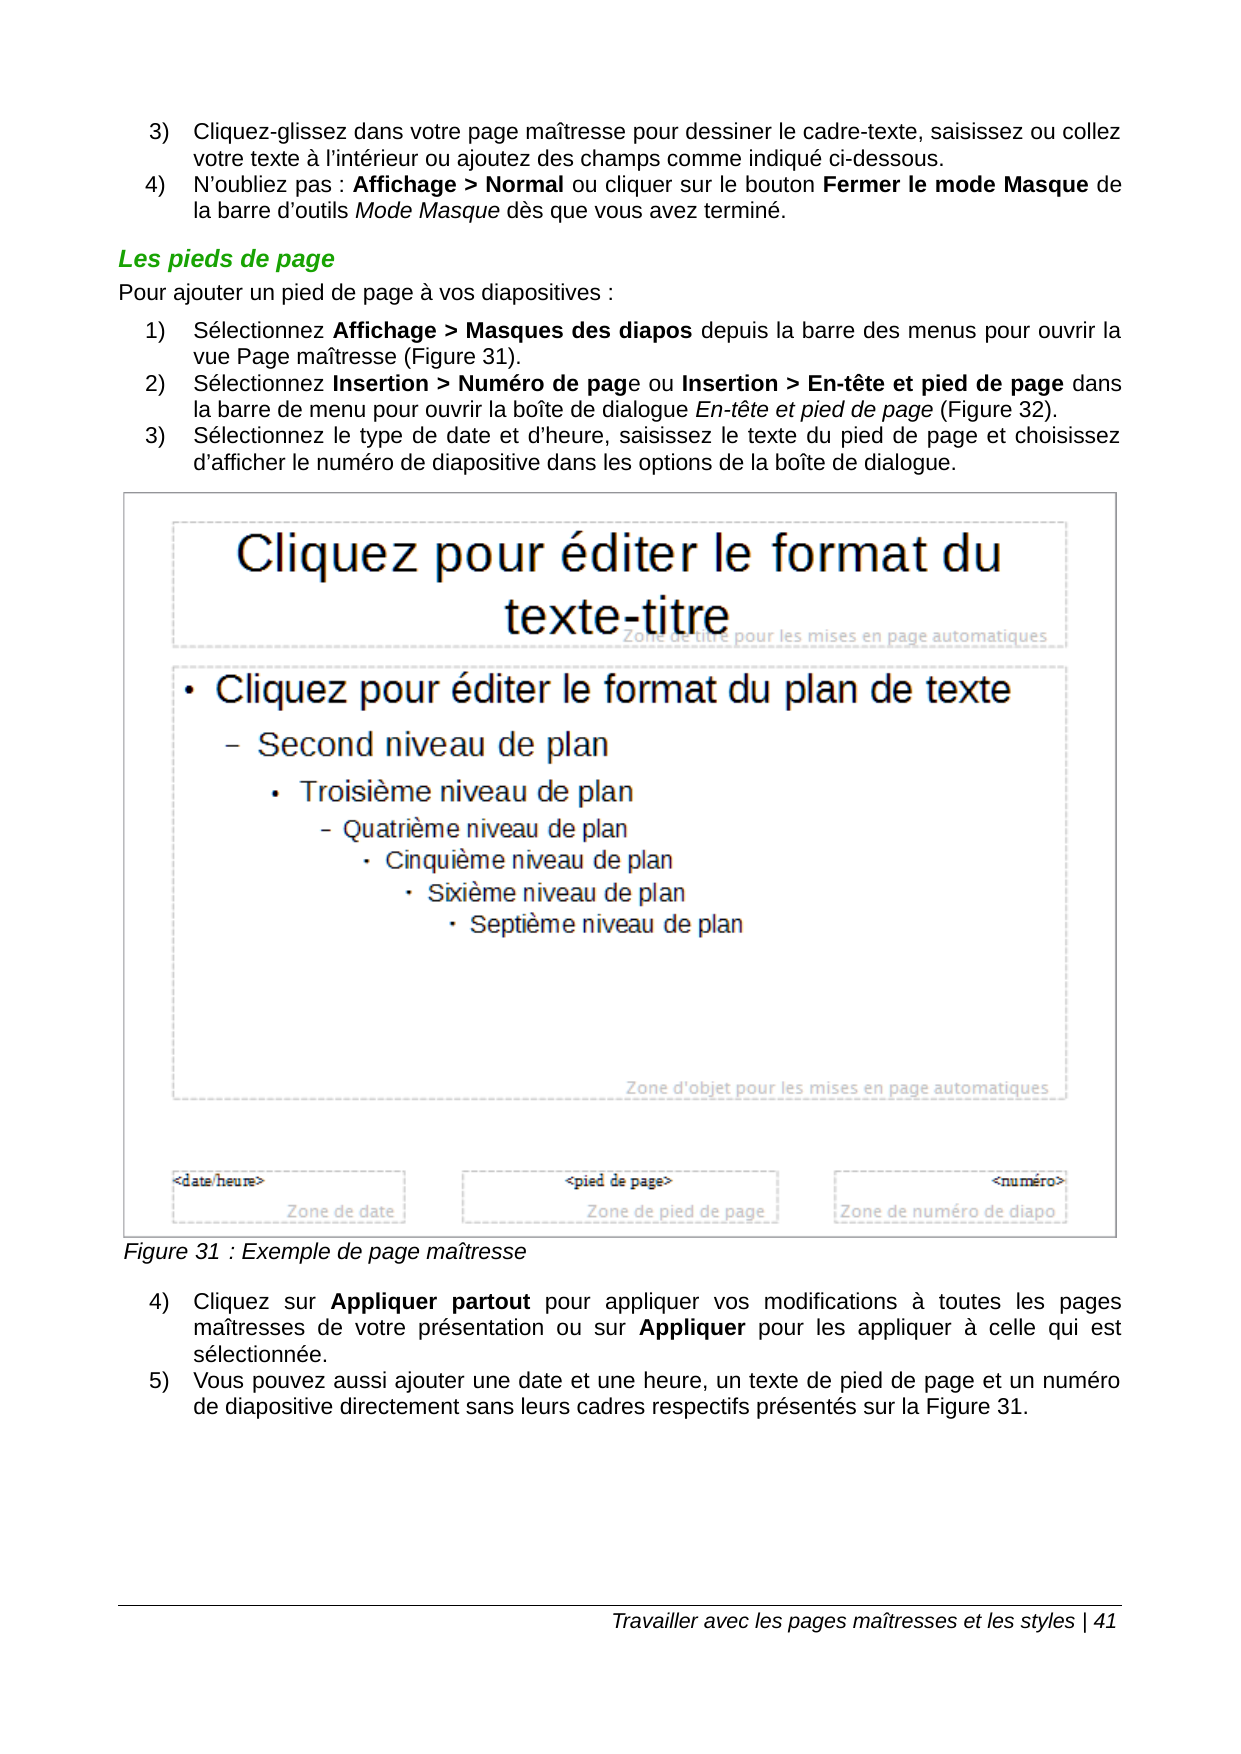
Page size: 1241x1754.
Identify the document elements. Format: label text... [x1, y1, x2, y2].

list Cliquez sur Appliquer partout pour appliquer vos modifications à toutes les pages maîtresses de votre présentation ou sur Appliquer pour les appliquer à celle qui est sélectionnée. [169, 1288, 1122, 1367]
list Vous pouvez aussi ajouter une date et une heure, un texte de pied de page et un numéro de diapositive directement sans leurs cadres respectifs présentés sur la Figure 31. [169, 1367, 1122, 1420]
list Sélectionnez Affichage > Masques des diapos depuis la barre des menus pour ouvrir la vue Page maîtresse (Figure 31). [165, 317, 1122, 370]
list Sélectionnez le type de date et d’heure, saisissez le texte du pied de page et choisissez d’afficher le numéro de diapositive dans les options de la boîte de dialogue. [165, 422, 1122, 475]
picture [123, 492, 1117, 1238]
list Cliquez-glissez dans votre page maîtresse pour dessiner le cadre-texte, saisissez ou collez votre texte à l’intérieur ou ajoutez des champs comme indiqué ci-dessous. [169, 118, 1122, 171]
list N’oubliez pas : Affichage > Normal ou cliquer sur le bouton Fermer le mode Masque de la barre d’outils Mode Masque dès que vous avez terminé. [165, 171, 1122, 223]
text Pour ajouter un pied de page à vos diapositives : [118, 279, 1122, 305]
text Figure 31 : Exemple de page maîtresse [123, 1238, 1117, 1264]
subtitle Les pieds de page [118, 244, 1122, 273]
list Sélectionnez Insertion > Numéro de page ou Insertion > En-tête et pied de page dans la barre de menu pour ouvrir la boîte de dialogue En-tête et pied de page (Figure 32). [165, 370, 1122, 422]
